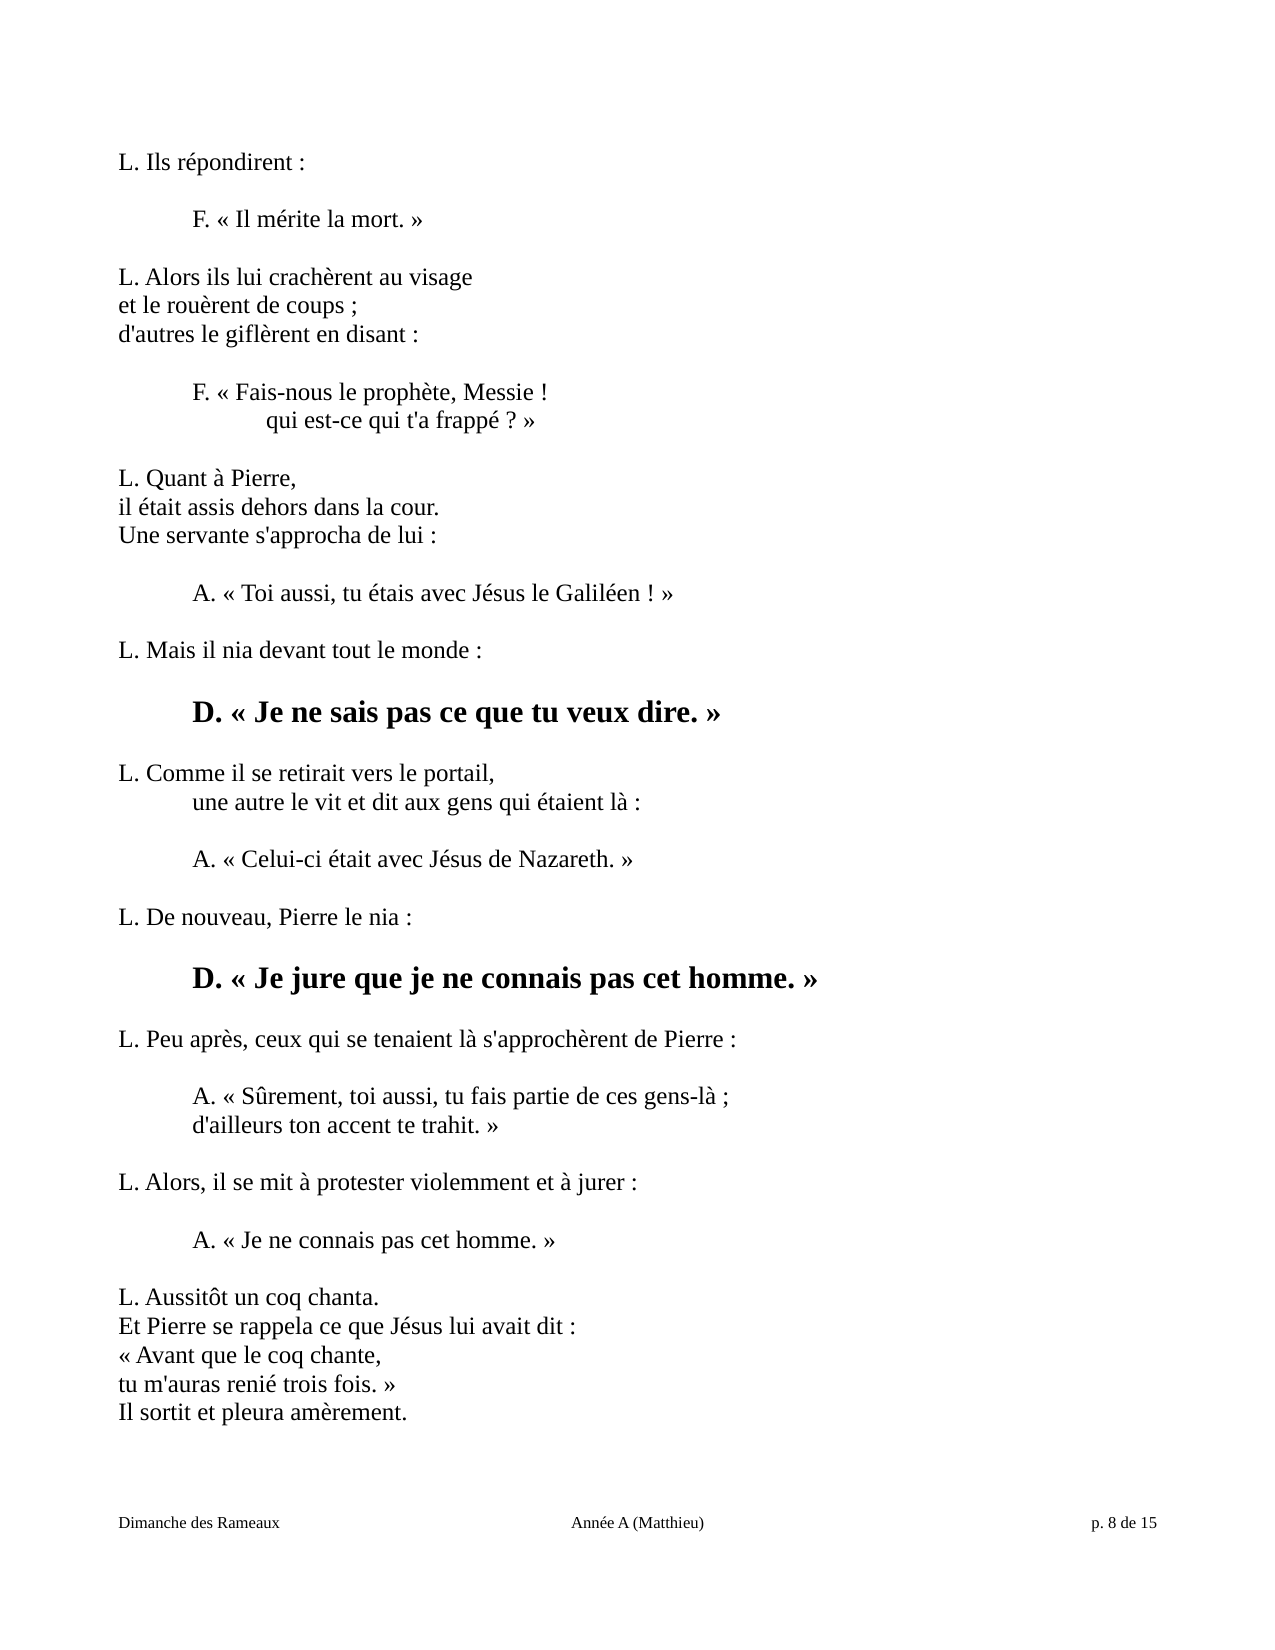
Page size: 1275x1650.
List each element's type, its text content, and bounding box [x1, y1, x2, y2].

text L. Mais il nia devant tout le monde : [118, 636, 1157, 664]
text L. Ils répondirent : [118, 147, 1157, 176]
text Une servante s'approcha de lui : [118, 521, 1157, 549]
text F. « Il mérite la mort. » [118, 204, 1157, 233]
text qui est-ce qui t'a frappé ? » [118, 406, 1157, 434]
text A. « Je ne connais pas cet homme. » [192, 1225, 1157, 1254]
text A. « Celui-ci était avec Jésus de Nazareth. » [192, 844, 1157, 873]
text A. « Sûrement, toi aussi, tu fais partie de ces gens-là ; [192, 1081, 1157, 1110]
text D. « Je jure que je ne connais pas cet homme. » [192, 959, 1157, 995]
text L. Alors ils lui crachèrent au visage [118, 262, 1157, 291]
text d'ailleurs ton accent te trahit. » [192, 1110, 1157, 1139]
text une autre le vit et dit aux gens qui étaient là : [118, 787, 1157, 815]
text d'autres le giflèrent en disant : [118, 319, 1157, 348]
text A. « Toi aussi, tu étais avec Jésus le Galiléen ! » [192, 578, 1157, 607]
text « Avant que le coq chante, [118, 1340, 1157, 1369]
text L. Alors, il se mit à protester violemment et à jurer : [118, 1167, 1157, 1196]
text Et Pierre se rappela ce que Jésus lui avait dit : [118, 1311, 1157, 1340]
text il était assis dehors dans la cour. [118, 492, 1157, 521]
text F. « Fais-nous le prophète, Messie ! [118, 377, 1157, 406]
text tu m'auras renié trois fois. » [118, 1369, 1157, 1397]
text L. De nouveau, Pierre le nia : [118, 902, 1157, 930]
text Il sortit et pleura amèrement. [118, 1397, 1157, 1426]
text D. « Je ne sais pas ce que tu veux dire. » [192, 693, 1157, 729]
text L. Quant à Pierre, [118, 463, 1157, 492]
text L. Aussitôt un coq chanta. [118, 1282, 1157, 1311]
text L. Peu après, ceux qui se tenaient là s'approchèrent de Pierre : [118, 1024, 1157, 1052]
text L. Comme il se retirait vers le portail, [118, 758, 1157, 787]
text et le rouèrent de coups ; [118, 291, 1157, 319]
